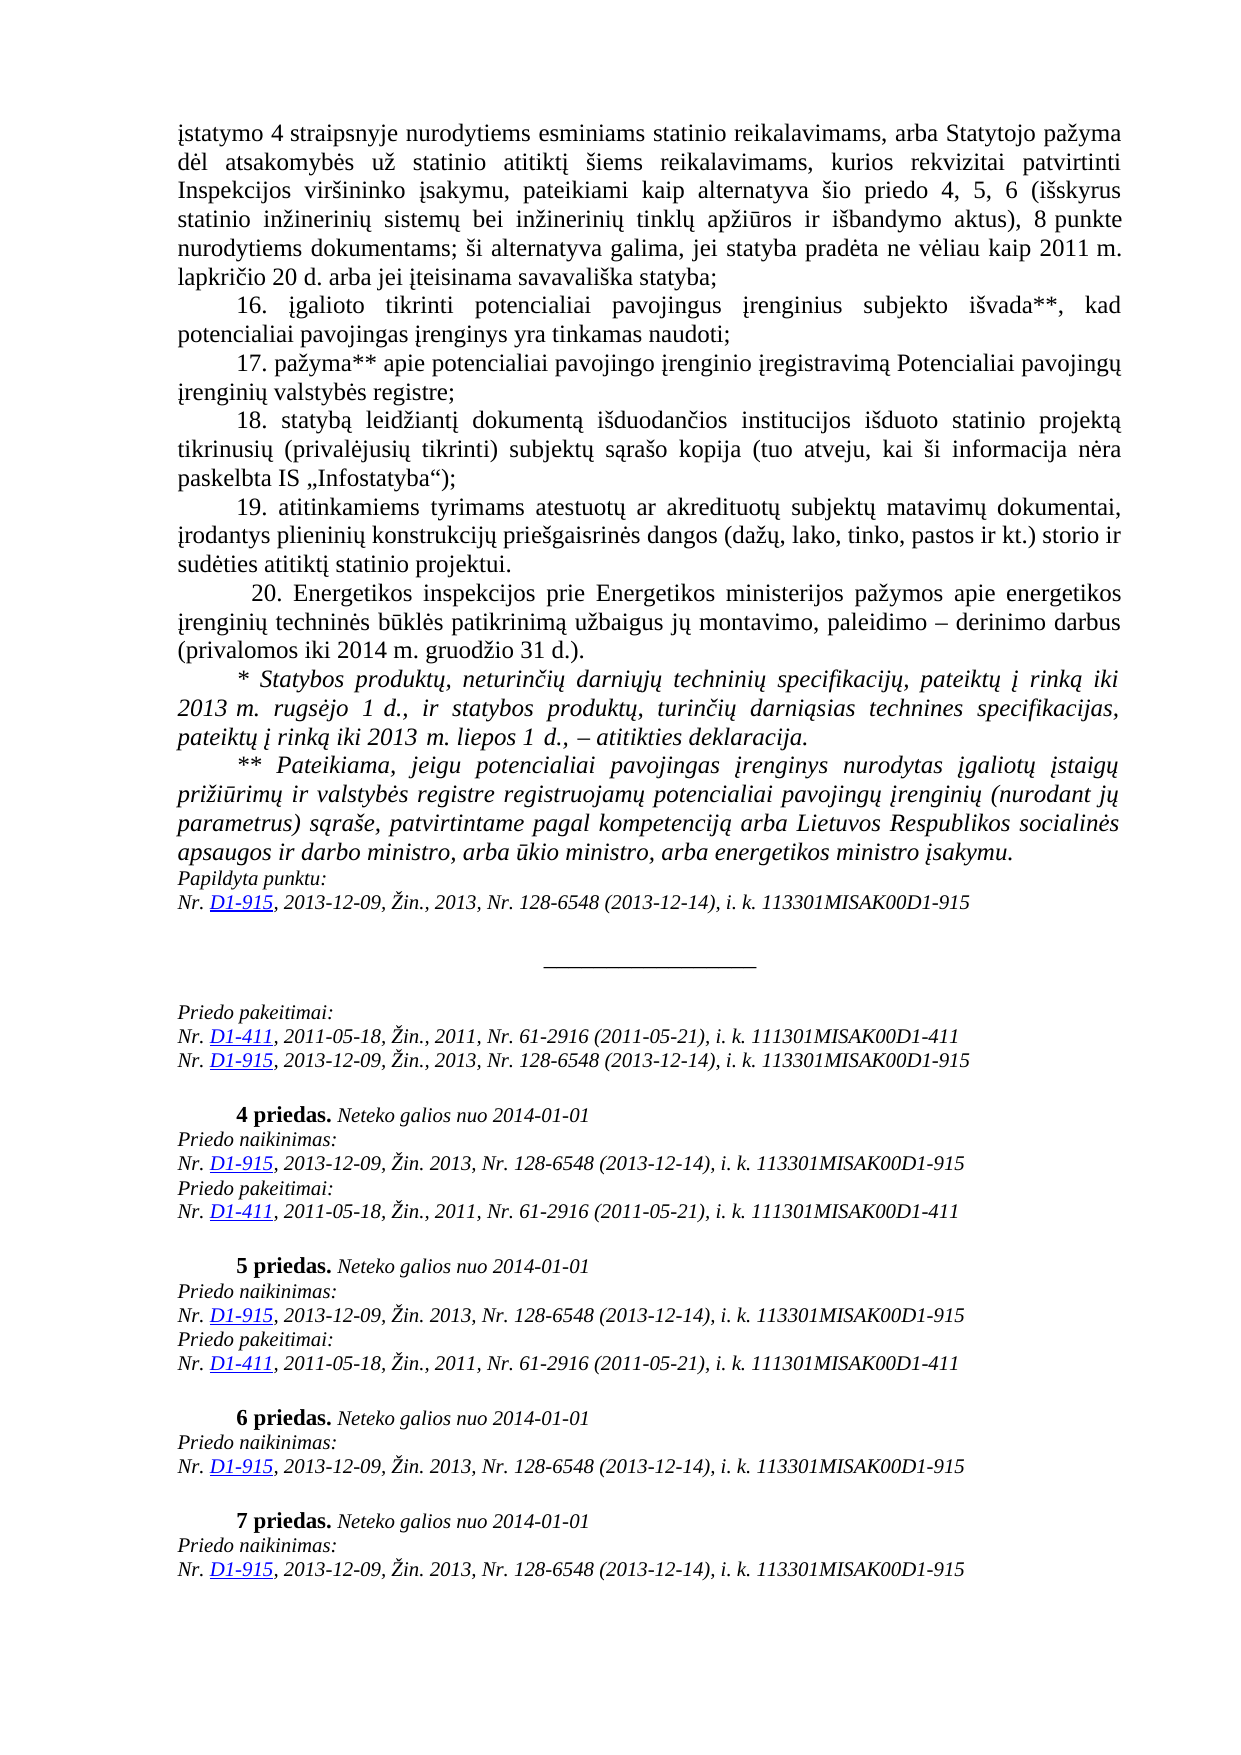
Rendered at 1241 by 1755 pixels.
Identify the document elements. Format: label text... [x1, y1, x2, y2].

text įstatymo 4 straipsnyje nurodytiems esminiams statinio reikalavimams, arba Statytojo pažyma dėl atsakomybės už statinio atitiktį šiems reikalavimams, kurios rekvizitai patvirtinti Inspekcijos viršininko įsakymu, pateikiami kaip alternatyva šio priedo 4, 5, 6 (išskyrus statinio inžinerinių sistemų bei inžinerinių tinklų apžiūros ir išbandymo aktus), 8 punkte nurodytiems dokumentams; ši alternatyva galima, jei statyba pradėta ne vėliau kaip 2011 m. lapkričio 20 d. arba jei įteisinama savavališka statyba; [177, 118, 1122, 291]
text 5 priedas. Neteko galios nuo 2014-01-01 [177, 1252, 1122, 1279]
text Priedo pakeitimai: [177, 1327, 1122, 1351]
text _________________ [177, 942, 1122, 971]
text Priedo naikinimas: [177, 1533, 1122, 1557]
text Nr. D1-915, 2013-12-09, Žin. 2013, Nr. 128-6548 (2013-12-14), i. k. 113301MISAK00D1-915 [177, 1151, 1122, 1175]
text Priedo pakeitimai: [177, 1175, 1122, 1199]
text Nr. D1-411, 2011-05-18, Žin., 2011, Nr. 61-2916 (2011-05-21), i. k. 111301MISAK00D1-411 [177, 1351, 1122, 1375]
text Nr. D1-915, 2013-12-09, Žin. 2013, Nr. 128-6548 (2013-12-14), i. k. 113301MISAK00D1-915 [177, 1454, 1122, 1478]
text 20. Energetikos inspekcijos prie Energetikos ministerijos pažymos apie energetikos įrenginių techninės būklės patikrinimą užbaigus jų montavimo, paleidimo – derinimo darbus (privalomos iki 2014 m. gruodžio 31 d.). [177, 578, 1122, 664]
text 19. atitinkamiems tyrimams atestuotų ar akredituotų subjektų matavimų dokumentai, įrodantys plieninių konstrukcijų priešgaisrinės dangos (dažų, lako, tinko, pastos ir kt.) storio ir sudėties atitiktį statinio projektui. [177, 492, 1122, 578]
text 16. įgalioto tikrinti potencialiai pavojingus įrenginius subjekto išvada**, kad potencialiai pavojingas įrenginys yra tinkamas naudoti; [177, 291, 1122, 348]
text Priedo pakeitimai: [177, 1000, 1122, 1024]
text Nr. D1-915, 2013-12-09, Žin. 2013, Nr. 128-6548 (2013-12-14), i. k. 113301MISAK00D1-915 [177, 1557, 1122, 1581]
text * Statybos produktų, neturinčių darniųjų techninių specifikacijų, pateiktų į rinką iki 2013 m. rugsėjo 1 d., ir statybos produktų, turinčių darniąsias technines specifikacijas, pateiktų į rinką iki 2013 m. liepos 1 d., – atitikties deklaracija. [177, 664, 1122, 751]
text Nr. D1-411, 2011-05-18, Žin., 2011, Nr. 61-2916 (2011-05-21), i. k. 111301MISAK00D1-411 [177, 1199, 1122, 1223]
text 6 priedas. Neteko galios nuo 2014-01-01 [177, 1404, 1122, 1430]
text Priedo naikinimas: [177, 1279, 1122, 1303]
text Papildyta punktu: [177, 866, 1122, 890]
text Nr. D1-915, 2013-12-09, Žin., 2013, Nr. 128-6548 (2013-12-14), i. k. 113301MISAK00D1-915 [177, 1048, 1122, 1072]
text Nr. D1-915, 2013-12-09, Žin., 2013, Nr. 128-6548 (2013-12-14), i. k. 113301MISAK00D1-915 [177, 890, 1122, 914]
text Nr. D1-411, 2011-05-18, Žin., 2011, Nr. 61-2916 (2011-05-21), i. k. 111301MISAK00D1-411 [177, 1024, 1122, 1048]
text Nr. D1-915, 2013-12-09, Žin. 2013, Nr. 128-6548 (2013-12-14), i. k. 113301MISAK00D1-915 [177, 1303, 1122, 1327]
text 18. statybą leidžiantį dokumentą išduodančios institucijos išduoto statinio projektą tikrinusių (privalėjusių tikrinti) subjektų sąrašo kopija (tuo atveju, kai ši informacija nėra paskelbta IS „Infostatyba“); [177, 406, 1122, 492]
text 4 priedas. Neteko galios nuo 2014-01-01 [177, 1101, 1122, 1127]
text 7 priedas. Neteko galios nuo 2014-01-01 [177, 1507, 1122, 1533]
text Priedo naikinimas: [177, 1430, 1122, 1454]
text 17. pažyma** apie potencialiai pavojingo įrenginio įregistravimą Potencialiai pavojingų įrenginių valstybės registre; [177, 348, 1122, 406]
text ** Pateikiama, jeigu potencialiai pavojingas įrenginys nurodytas įgaliotų įstaigų prižiūrimų ir valstybės registre registruojamų potencialiai pavojingų įrenginių (nurodant jų parametrus) sąraše, patvirtintame pagal kompetenciją arba Lietuvos Respublikos socialinės apsaugos ir darbo ministro, arba ūkio ministro, arba energetikos ministro įsakymu. [177, 751, 1122, 866]
text Priedo naikinimas: [177, 1127, 1122, 1151]
